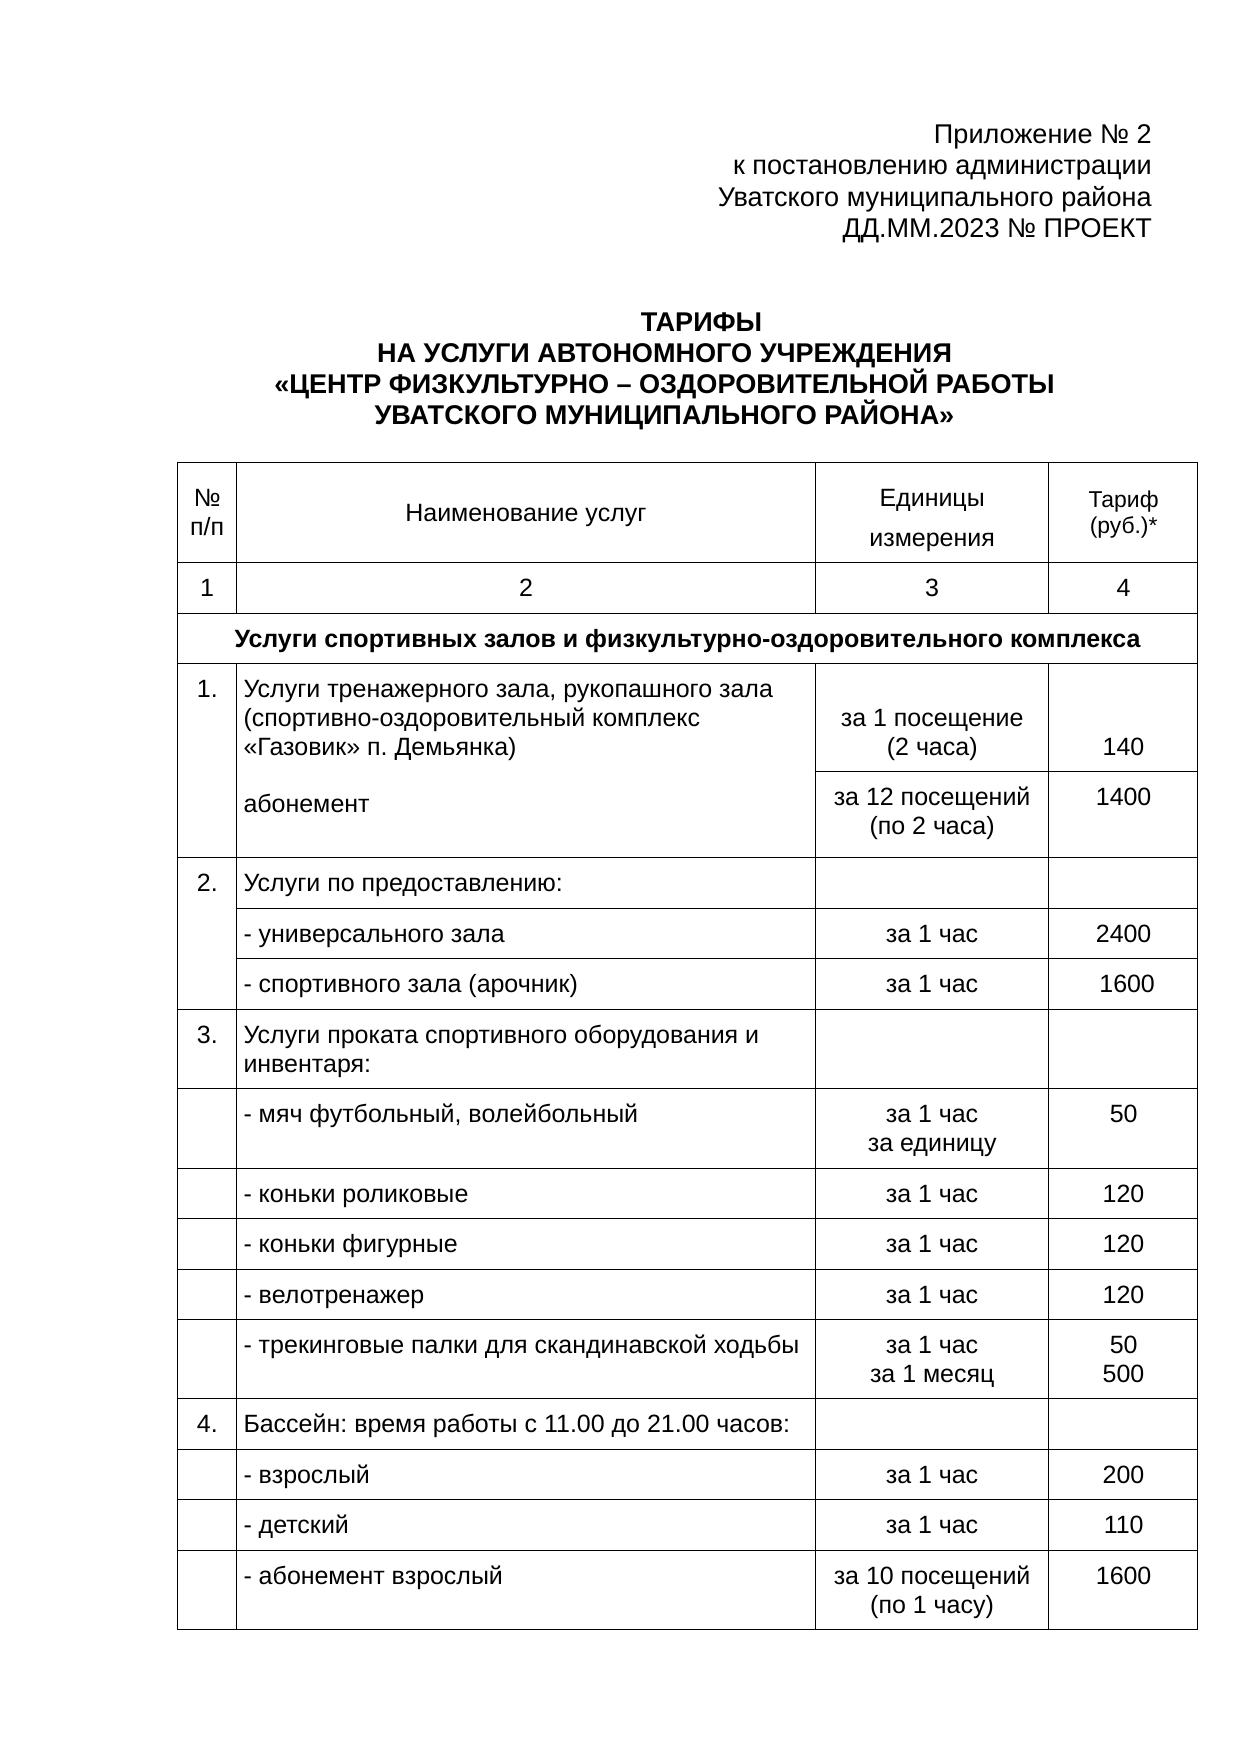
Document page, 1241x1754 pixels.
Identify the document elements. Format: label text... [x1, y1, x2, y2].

table_cell - коньки роликовые [237, 1169, 815, 1218]
table_header Тариф (руб.)* [1049, 463, 1197, 562]
text Уватского муниципального района [177, 181, 1152, 212]
table_cell Бассейн: время работы с 11.00 до 21.00 часов: [237, 1399, 815, 1449]
table_cell 140 [1049, 664, 1197, 771]
table_cell 1600 [1049, 1551, 1197, 1629]
table_cell за 1 час [816, 1270, 1048, 1319]
table_cell - абонемент взрослый [237, 1551, 815, 1629]
table_cell - трекинговые палки для скандинавской ходьбы [237, 1320, 815, 1398]
table_cell - универсального зала [237, 909, 815, 958]
table_cell - спортивного зала (арочник) [237, 959, 815, 1009]
text к постановлению администрации [177, 149, 1152, 181]
table_cell [178, 1089, 236, 1167]
table_cell 120 [1049, 1270, 1197, 1319]
table_cell 1. [178, 664, 236, 857]
table_cell за 1 посещение (2 часа) [816, 664, 1048, 771]
table_cell 50 [1049, 1089, 1197, 1167]
table_cell за 12 посещений (по 2 часа) [816, 772, 1048, 857]
table_cell - детский [237, 1500, 815, 1550]
table_cell за 1 час [816, 1500, 1048, 1550]
table_cell 4. [178, 1399, 236, 1449]
table_cell - коньки фигурные [237, 1219, 815, 1268]
table_cell [178, 1450, 236, 1499]
text ДД.ММ.2023 № ПРОЕКТ [177, 212, 1152, 243]
table_cell 3. [178, 1010, 236, 1088]
table_cell за 1 час [816, 909, 1048, 958]
table_cell [178, 1500, 236, 1550]
table_cell [1049, 858, 1197, 908]
table_cell 110 [1049, 1500, 1197, 1550]
text НА УСЛУГИ АВТОНОМНОГО УЧРЕЖДЕНИЯ [177, 337, 1152, 368]
table_header Наименование услуг [237, 463, 815, 562]
table_cell 1 [178, 563, 236, 612]
text «ЦЕНТР ФИЗКУЛЬТУРНО – ОЗДОРОВИТЕЛЬНОЙ РАБОТЫ [177, 368, 1152, 399]
text ТАРИФЫ [177, 306, 1152, 337]
table_cell за 1 час за единицу [816, 1089, 1048, 1167]
table_cell Услуги по предоставлению: [237, 858, 815, 908]
table_cell Услуги спортивных залов и физкультурно-оздоровительного комплекса [178, 614, 1197, 663]
table_cell Услуги тренажерного зала, рукопашного зала (спортивно-оздоровительный комплекс «Газовик» п. Демьянка) абонемент [237, 664, 815, 857]
table_cell 4 [1049, 563, 1197, 612]
table_cell за 1 час [816, 1219, 1048, 1268]
table_cell [178, 1270, 236, 1319]
table_cell Услуги проката спортивного оборудования и инвентаря: [237, 1010, 815, 1088]
table_cell - взрослый [237, 1450, 815, 1499]
table_cell [816, 858, 1048, 908]
table_cell [178, 1551, 236, 1629]
table_cell 2 [237, 563, 815, 612]
table_cell 1400 [1049, 772, 1197, 857]
table_cell [816, 1399, 1048, 1449]
table_cell за 1 час [816, 959, 1048, 1009]
table_cell за 1 час [816, 1169, 1048, 1218]
table_cell [1049, 1010, 1197, 1088]
text УВАТСКОГО МУНИЦИПАЛЬНОГО РАЙОНА» [177, 399, 1152, 431]
table_cell за 1 час [816, 1450, 1048, 1499]
table_header Единицы измерения [816, 463, 1048, 562]
table_cell 2. [178, 858, 236, 1009]
table_cell [178, 1169, 236, 1218]
table_cell 2400 [1049, 909, 1197, 958]
table_header № п/п [178, 463, 236, 562]
table_cell [178, 1320, 236, 1398]
table_cell 120 [1049, 1169, 1197, 1218]
table_cell - мяч футбольный, волейбольный [237, 1089, 815, 1167]
table_cell [178, 1219, 236, 1268]
table_cell за 10 посещений (по 1 часу) [816, 1551, 1048, 1629]
table_cell 3 [816, 563, 1048, 612]
table_cell - велотренажер [237, 1270, 815, 1319]
table_cell 50 500 [1049, 1320, 1197, 1398]
table_cell [1049, 1399, 1197, 1449]
table_cell 200 [1049, 1450, 1197, 1499]
table_cell [816, 1010, 1048, 1088]
table_cell 120 [1049, 1219, 1197, 1268]
table_cell за 1 час за 1 месяц [816, 1320, 1048, 1398]
table_cell 1600 [1049, 959, 1197, 1009]
text Приложение № 2 [177, 118, 1152, 149]
